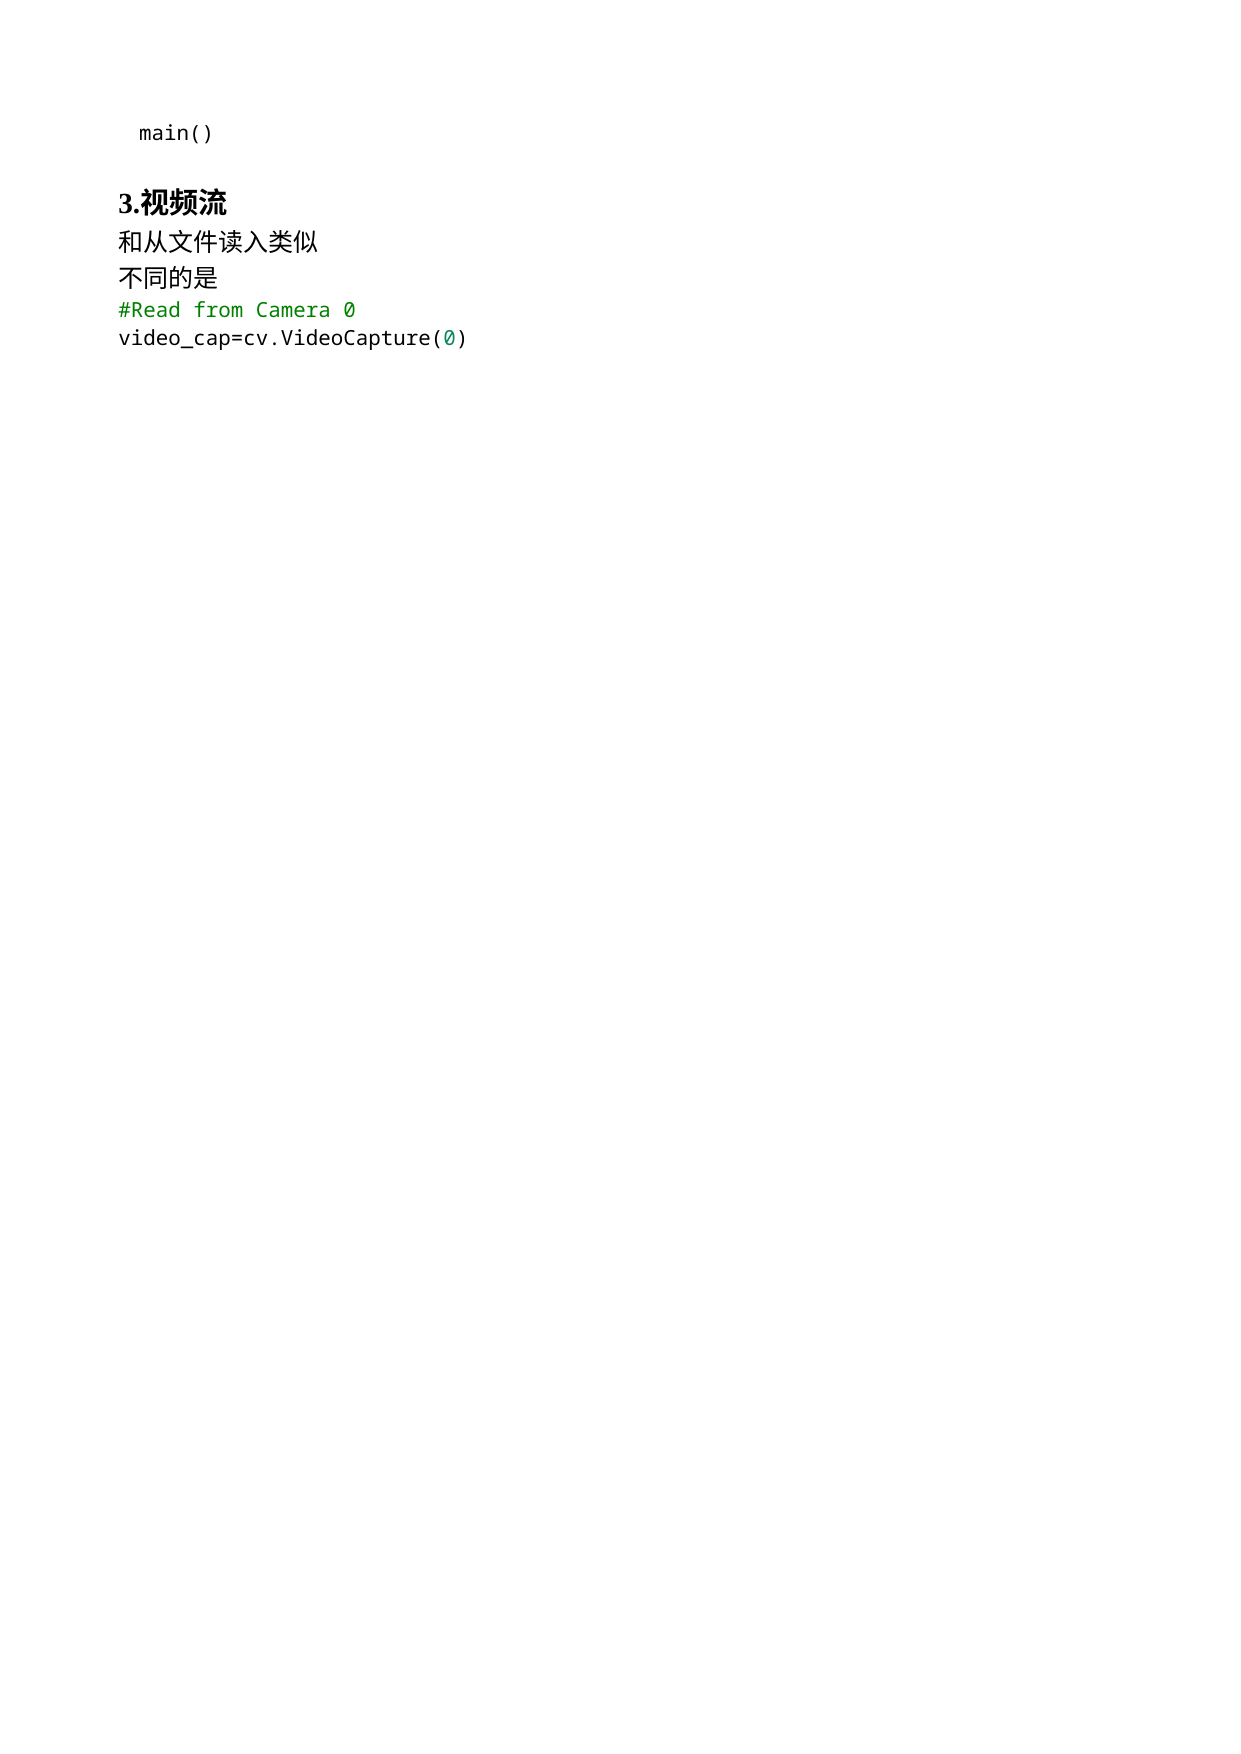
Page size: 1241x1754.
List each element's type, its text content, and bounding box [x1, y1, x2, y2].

text video_cap=cv.VideoCapture(0) [118, 323, 1122, 352]
text 3.视频流 [118, 180, 1122, 222]
text 不同的是 [118, 259, 1122, 295]
text #Read from Camera 0 [118, 295, 1122, 323]
text main() [118, 118, 1122, 147]
text 和从文件读入类似 [118, 222, 1122, 259]
